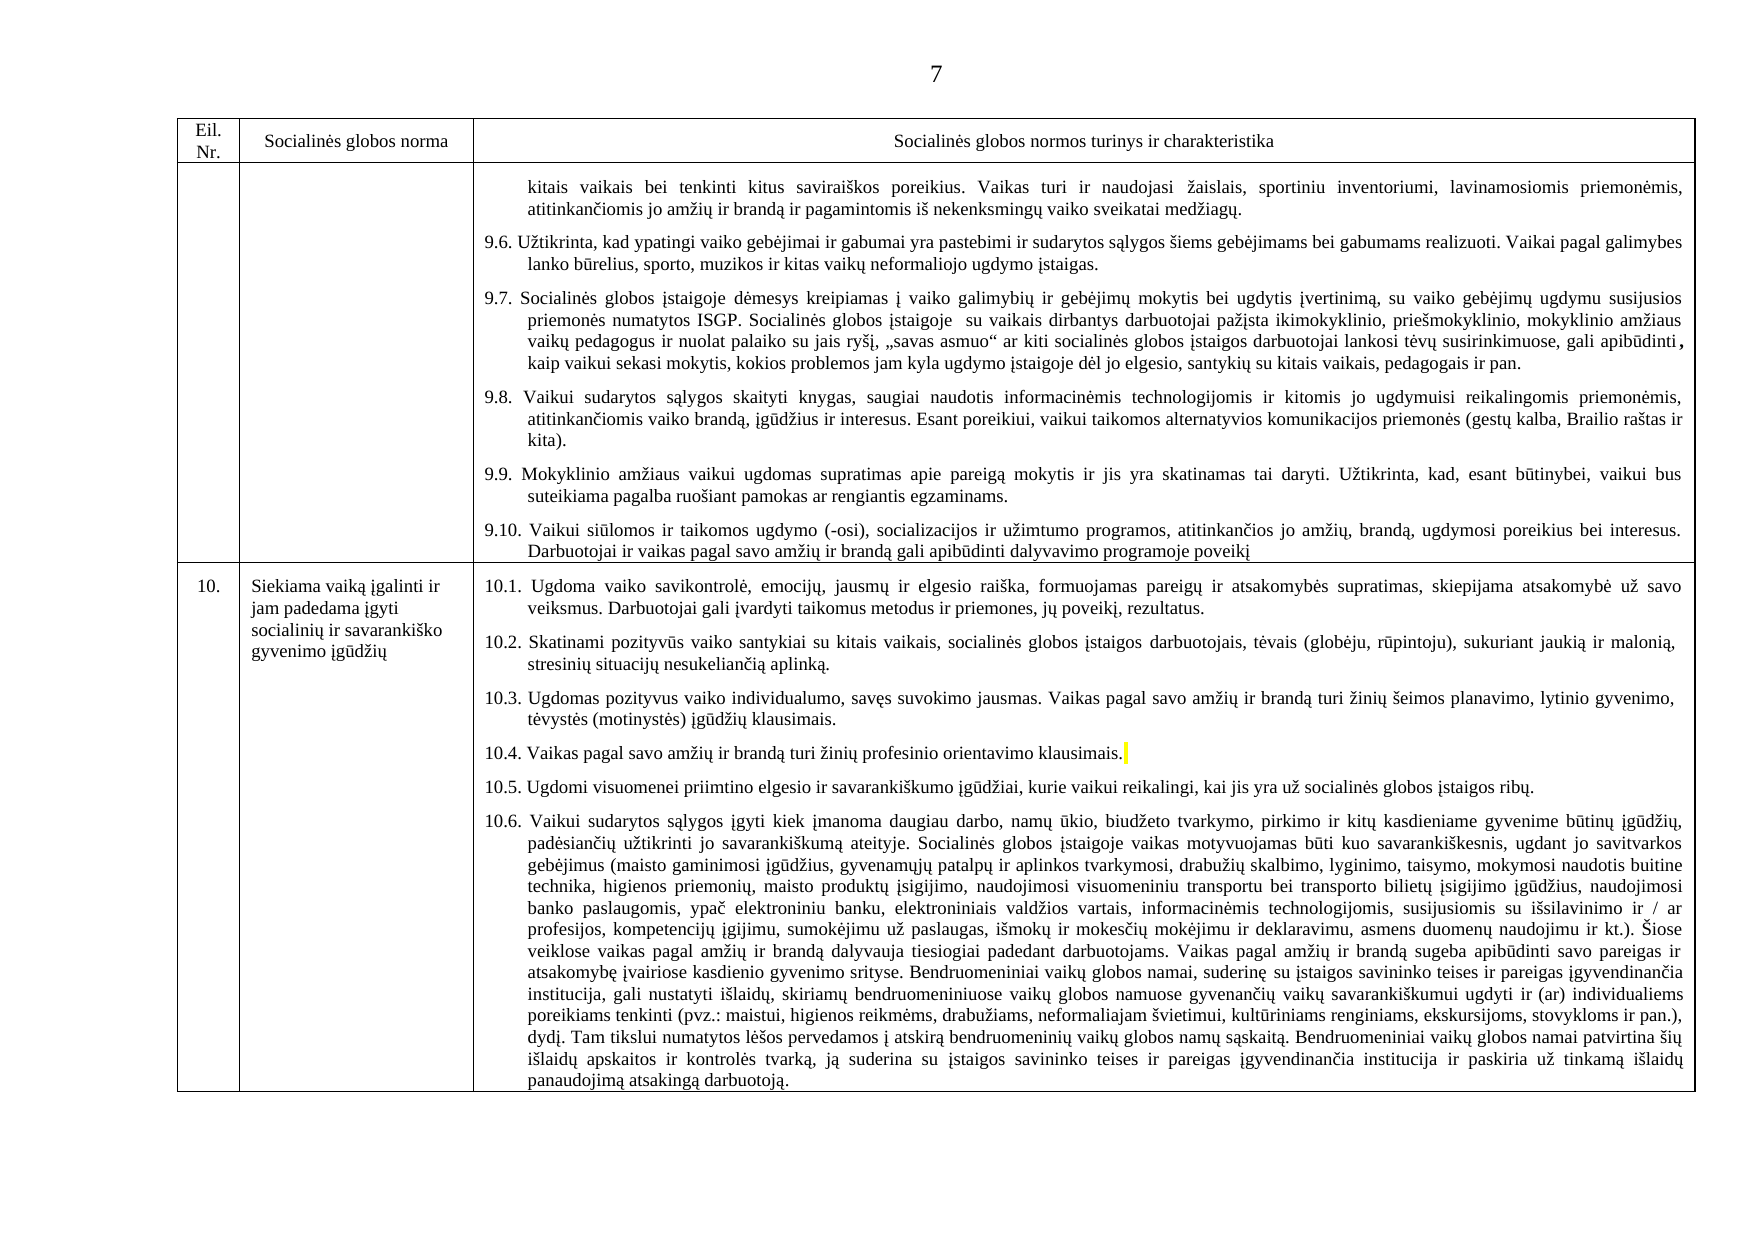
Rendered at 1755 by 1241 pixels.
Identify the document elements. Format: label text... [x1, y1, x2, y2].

table_header Socialinės globos normos turinys ir charakteristika [474, 119, 1694, 162]
table_cell kitais vaikais bei tenkinti kitus saviraiškos poreikius. Vaikas turi ir naudojasi žaislais, sportiniu inventoriumi, lavinamosiomis priemonėmis, atitinkančiomis jo amžių ir brandą ir pagamintomis iš nekenksmingų vaiko sveikatai medžiagų. 9.6. Užtikrinta, kad ypatingi vaiko gebėjimai ir gabumai yra pastebimi ir sudarytos sąlygos šiems gebėjimams bei gabumams realizuoti. Vaikai pagal galimybes lanko būrelius, sporto, muzikos ir kitas vaikų neformaliojo ugdymo įstaigas. 9.7. Socialinės globos įstaigoje dėmesys kreipiamas į vaiko galimybių ir gebėjimų mokytis bei ugdytis įvertinimą, su vaiko gebėjimų ugdymu susijusios priemonės numatytos ISGP. Socialinės globos įstaigoje su vaikais dirbantys darbuotojai pažįsta ikimokyklinio, priešmokyklinio, mokyklinio amžiaus vaikų pedagogus ir nuolat palaiko su jais ryšį, „savas asmuo“ ar kiti socialinės globos įstaigos darbuotojai lankosi tėvų susirinkimuose, gali apibūdinti, kaip vaikui sekasi mokytis, kokios problemos jam kyla ugdymo įstaigoje dėl jo elgesio, santykių su kitais vaikais, pedagogais ir pan. 9.8. Vaikui sudarytos sąlygos skaityti knygas, saugiai naudotis informacinėmis technologijomis ir kitomis jo ugdymuisi reikalingomis priemonėmis, atitinkančiomis vaiko brandą, įgūdžius ir interesus. Esant poreikiui, vaikui taikomos alternatyvios komunikacijos priemonės (gestų kalba, Brailio raštas ir kita). 9.9. Mokyklinio amžiaus vaikui ugdomas supratimas apie pareigą mokytis ir jis yra skatinamas tai daryti. Užtikrinta, kad, esant būtinybei, vaikui bus suteikiama pagalba ruošiant pamokas ar rengiantis egzaminams. 9.10. Vaikui siūlomos ir taikomos ugdymo (-osi), socializacijos ir užimtumo programos, atitinkančios jo amžių, brandą, ugdymosi poreikius bei interesus. Darbuotojai ir vaikas pagal savo amžių ir brandą gali apibūdinti dalyvavimo programoje poveikį [474, 163, 1694, 562]
table_cell 10. [178, 563, 239, 1091]
table_header Socialinės globos norma [240, 119, 473, 162]
table_cell 10.1. Ugdoma vaiko savikontrolė, emocijų, jausmų ir elgesio raiška, formuojamas pareigų ir atsakomybės supratimas, skiepijama atsakomybė už savo veiksmus. Darbuotojai gali įvardyti taikomus metodus ir priemones, jų poveikį, rezultatus. 10.2. Skatinami pozityvūs vaiko santykiai su kitais vaikais, socialinės globos įstaigos darbuotojais, tėvais (globėju, rūpintoju), sukuriant jaukią ir malonią, stresinių situacijų nesukeliančią aplinką. 10.3. Ugdomas pozityvus vaiko individualumo, savęs suvokimo jausmas. Vaikas pagal savo amžių ir brandą turi žinių šeimos planavimo, lytinio gyvenimo, tėvystės (motinystės) įgūdžių klausimais. 10.4. Vaikas pagal savo amžių ir brandą turi žinių profesinio orientavimo klausimais. 10.5. Ugdomi visuomenei priimtino elgesio ir savarankiškumo įgūdžiai, kurie vaikui reikalingi, kai jis yra už socialinės globos įstaigos ribų. 10.6. Vaikui sudarytos sąlygos įgyti kiek įmanoma daugiau darbo, namų ūkio, biudžeto tvarkymo, pirkimo ir kitų kasdieniame gyvenime būtinų įgūdžių, padėsiančių užtikrinti jo savarankiškumą ateityje. Socialinės globos įstaigoje vaikas motyvuojamas būti kuo savarankiškesnis, ugdant jo savitvarkos gebėjimus (maisto gaminimosi įgūdžius, gyvenamųjų patalpų ir aplinkos tvarkymosi, drabužių skalbimo, lyginimo, taisymo, mokymosi naudotis buitine technika, higienos priemonių, maisto produktų įsigijimo, naudojimosi visuomeniniu transportu bei transporto bilietų įsigijimo įgūdžius, naudojimosi banko paslaugomis, ypač elektroniniu banku, elektroniniais valdžios vartais, informacinėmis technologijomis, susijusiomis su išsilavinimo ir / ar profesijos, kompetencijų įgijimu, sumokėjimu už paslaugas, išmokų ir mokesčių mokėjimu ir deklaravimu, asmens duomenų naudojimu ir kt.). Šiose veiklose vaikas pagal amžių ir brandą dalyvauja tiesiogiai padedant darbuotojams. Vaikas pagal amžių ir brandą sugeba apibūdinti savo pareigas ir atsakomybę įvairiose kasdienio gyvenimo srityse. Bendruomeniniai vaikų globos namai, suderinę su įstaigos savininko teises ir pareigas įgyvendinančia institucija, gali nustatyti išlaidų, skiriamų bendruomeniniuose vaikų globos namuose gyvenančių vaikų savarankiškumui ugdyti ir (ar) individualiems poreikiams tenkinti (pvz.: maistui, higienos reikmėms, drabužiams, neformaliajam švietimui, kultūriniams renginiams, ekskursijoms, stovykloms ir pan.), dydį. Tam tikslui numatytos lėšos pervedamos į atskirą bendruomeninių vaikų globos namų sąskaitą. Bendruomeniniai vaikų globos namai patvirtina šių išlaidų apskaitos ir kontrolės tvarką, ją suderina su įstaigos savininko teises ir pareigas įgyvendinančia institucija ir paskiria už tinkamą išlaidų panaudojimą atsakingą darbuotoją. [474, 563, 1694, 1091]
table_cell Siekiama vaiką įgalinti ir jam padedama įgyti socialinių ir savarankiško gyvenimo įgūdžių [240, 563, 473, 1091]
table_header Eil. Nr. [178, 119, 239, 162]
table_cell [178, 163, 239, 562]
table_cell [240, 163, 473, 562]
